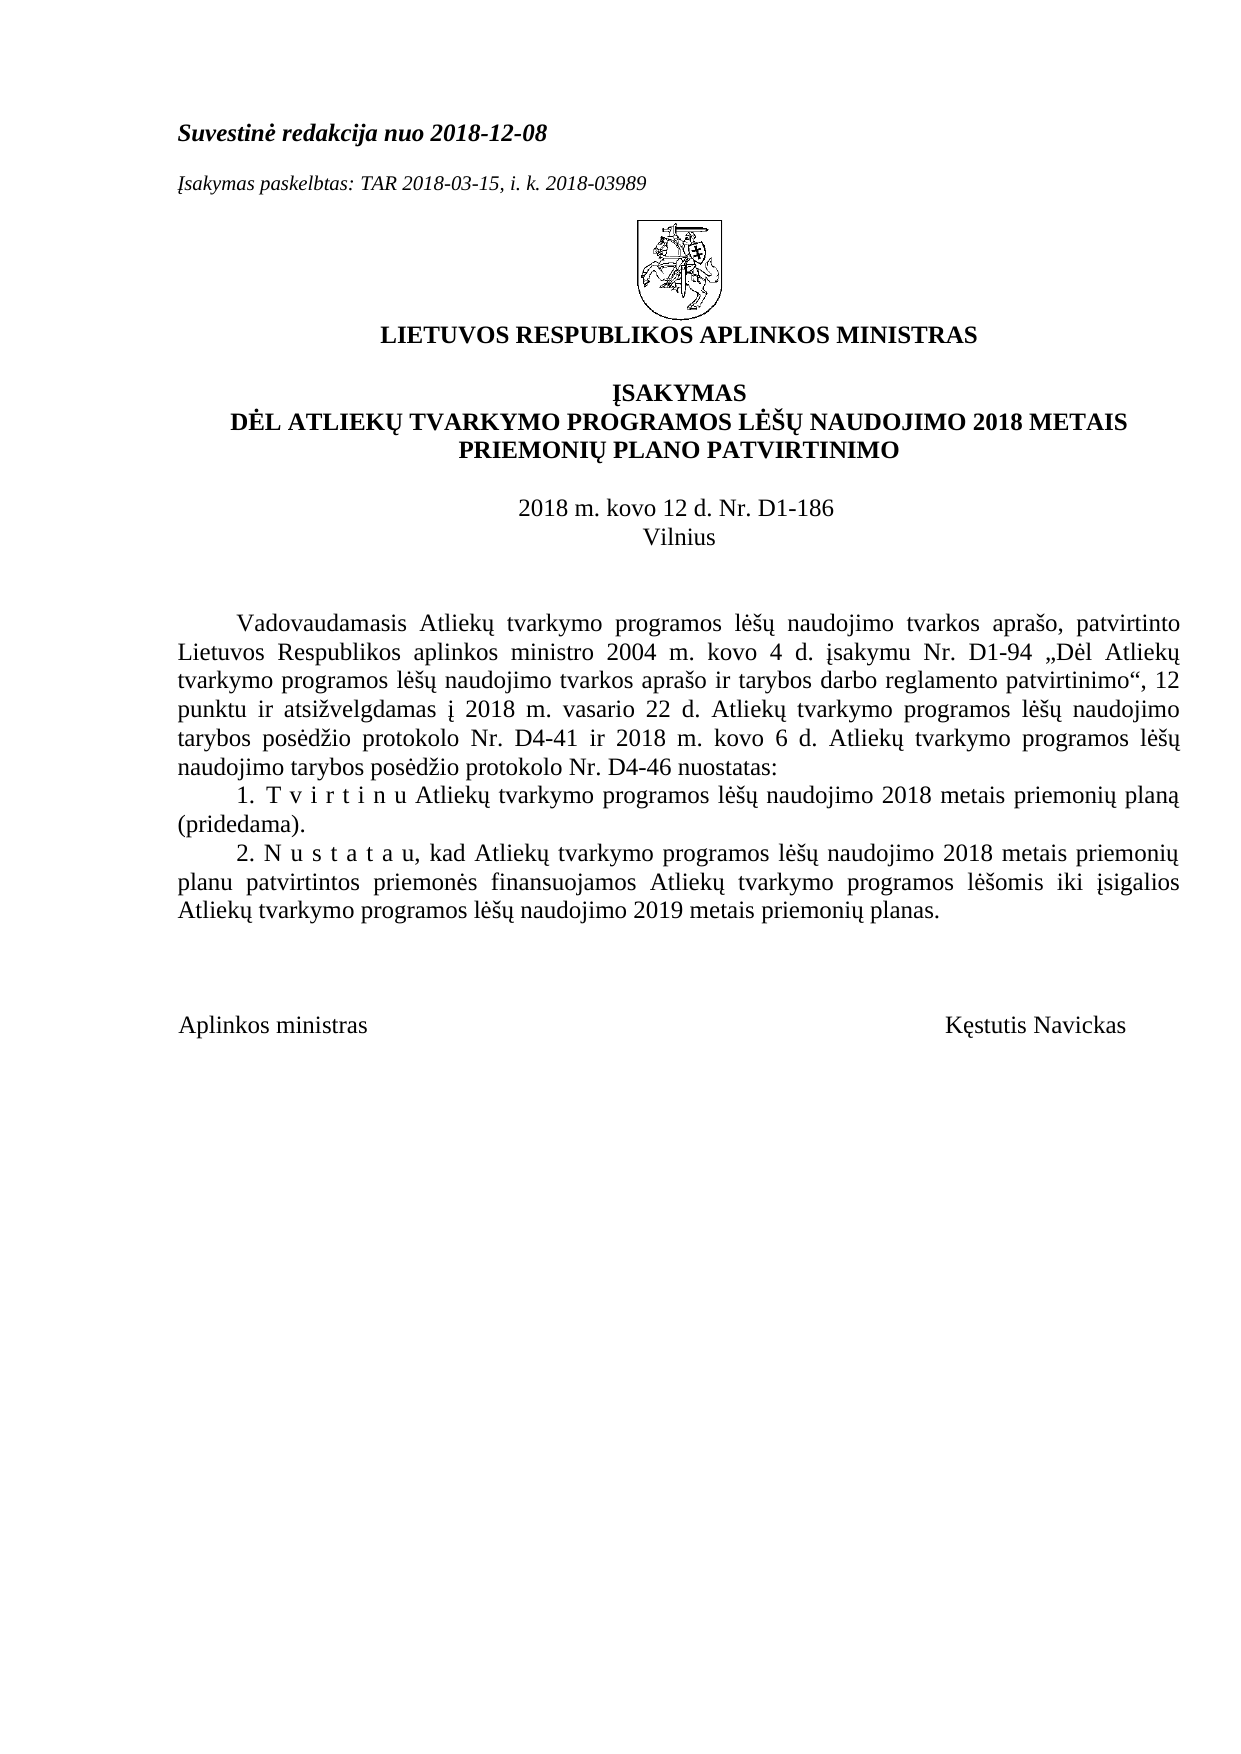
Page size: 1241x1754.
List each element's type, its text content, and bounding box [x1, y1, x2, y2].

text LIETUVOS RESPUBLIKOS APLINKOS MINISTRAS [177, 321, 1181, 349]
text 2. N u s t a t a u, kad Atliekų tvarkymo programos lėšų naudojimo 2018 metais priemonių planu patvirtintos priemonės finansuojamos Atliekų tvarkymo programos lėšomis iki įsigalios Atliekų tvarkymo programos lėšų naudojimo 2019 metais priemonių planas. [177, 838, 1181, 924]
text Aplinkos ministras Kęstutis Navickas [178, 1011, 1177, 1039]
text Suvestinė redakcija nuo 2018-12-08 [177, 118, 1181, 147]
text DĖL ATLIEKŲ TVARKYMO PROGRAMOS LĖŠŲ NAUDOJIMO 2018 METAIS PRIEMONIŲ PLANO PATVIRTINIMO [177, 407, 1181, 464]
text Vilnius [177, 522, 1181, 551]
text Vadovaudamasis Atliekų tvarkymo programos lėšų naudojimo tvarkos aprašo, patvirtinto Lietuvos Respublikos aplinkos ministro 2004 m. kovo 4 d. įsakymu Nr. D1-94 „Dėl Atliekų tvarkymo programos lėšų naudojimo tvarkos aprašo ir tarybos darbo reglamento patvirtinimo“, 12 punktu ir atsižvelgdamas į 2018 m. vasario 22 d. Atliekų tvarkymo programos lėšų naudojimo tarybos posėdžio protokolo Nr. D4-41 ir 2018 m. kovo 6 d. Atliekų tvarkymo programos lėšų naudojimo tarybos posėdžio protokolo Nr. D4-46 nuostatas: [177, 608, 1181, 781]
text 1. T v i r t i n u Atliekų tvarkymo programos lėšų naudojimo 2018 metais priemonių planą (pridedama). [177, 781, 1181, 838]
text 2018 m. kovo 12 d. Nr. D1-186 [177, 493, 1181, 522]
text ĮSAKYMAS [177, 378, 1181, 407]
text Įsakymas paskelbtas: TAR 2018-03-15, i. k. 2018-03989 [177, 171, 1181, 195]
